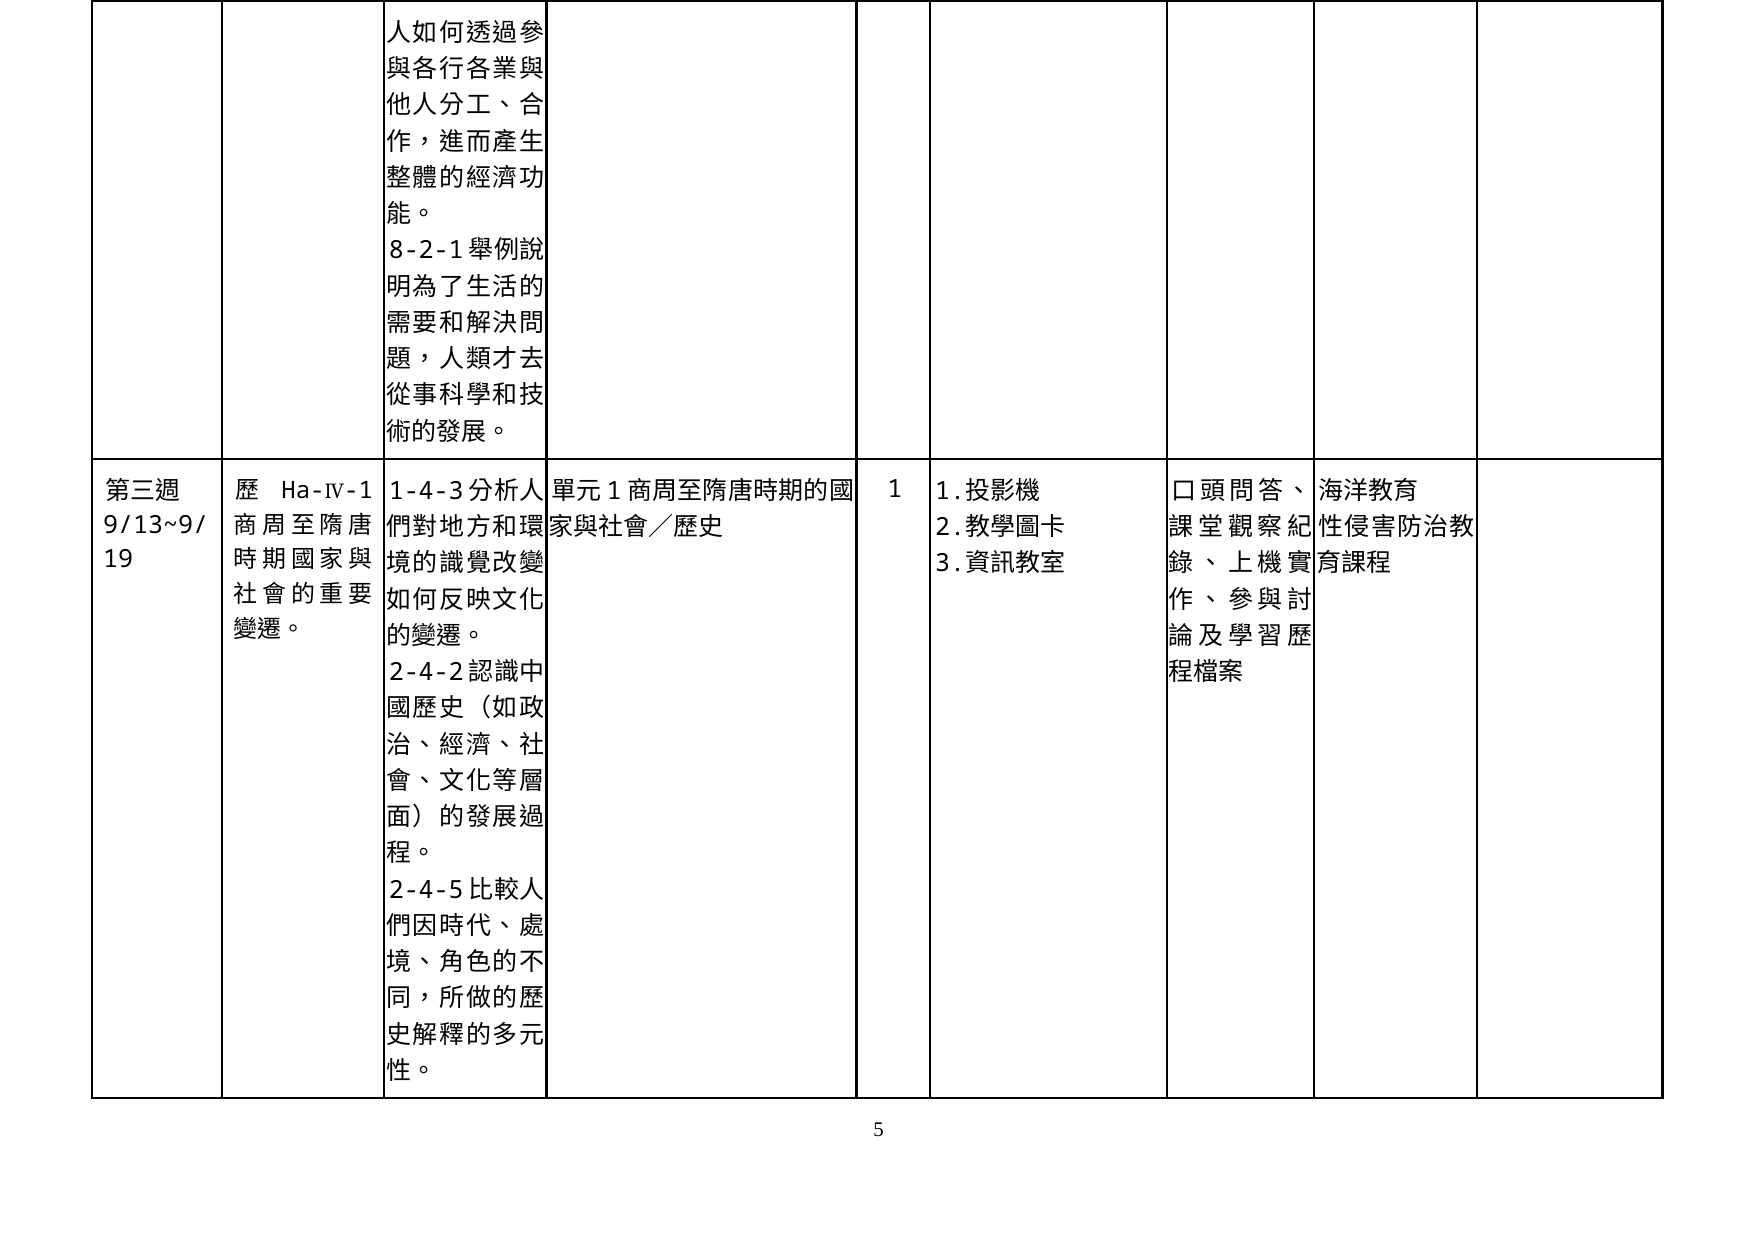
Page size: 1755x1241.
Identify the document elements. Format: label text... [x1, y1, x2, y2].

table_cell 1.投影機 2.教學圖卡 3.資訊教室 [931, 460, 1166, 1097]
table_cell 歷Ha-Ⅳ-1 商周至隋唐時期國家與社會的重要變遷。 [223, 460, 383, 1097]
table_cell 第三週 9/13~9/19 [93, 460, 221, 1097]
table_cell [223, 2, 383, 458]
table_cell [931, 2, 1166, 458]
table_cell [548, 2, 855, 458]
table_cell [1168, 2, 1313, 458]
table_cell [93, 2, 221, 458]
table_cell [858, 2, 929, 458]
table_cell 人如何透過參與各行各業與他人分工、合作，進而產生整體的經濟功能。 8-2-1舉例說明為了生活的需要和解決問題，人類才去從事科學和技術的發展。 [385, 2, 545, 458]
table_cell [1315, 2, 1476, 458]
table_cell [1478, 460, 1661, 1097]
table_cell [1478, 2, 1661, 458]
table_cell 口頭問答、課堂觀察紀錄、上機實作、參與討論及學習歷程檔案 [1168, 460, 1313, 1097]
table_cell 單元1商周至隋唐時期的國家與社會／歷史 [548, 460, 855, 1097]
table_cell 1 [858, 460, 929, 1097]
table_cell 1-4-3分析人們對地方和環境的識覺改變如何反映文化的變遷。 2-4-2認識中國歷史（如政治、經濟、社會、文化等層面）的發展過程。 2-4-5比較人們因時代、處境、角色的不同，所做的歷史解釋的多元性。 [385, 460, 545, 1097]
table_cell 海洋教育 性侵害防治教育課程 [1315, 460, 1476, 1097]
